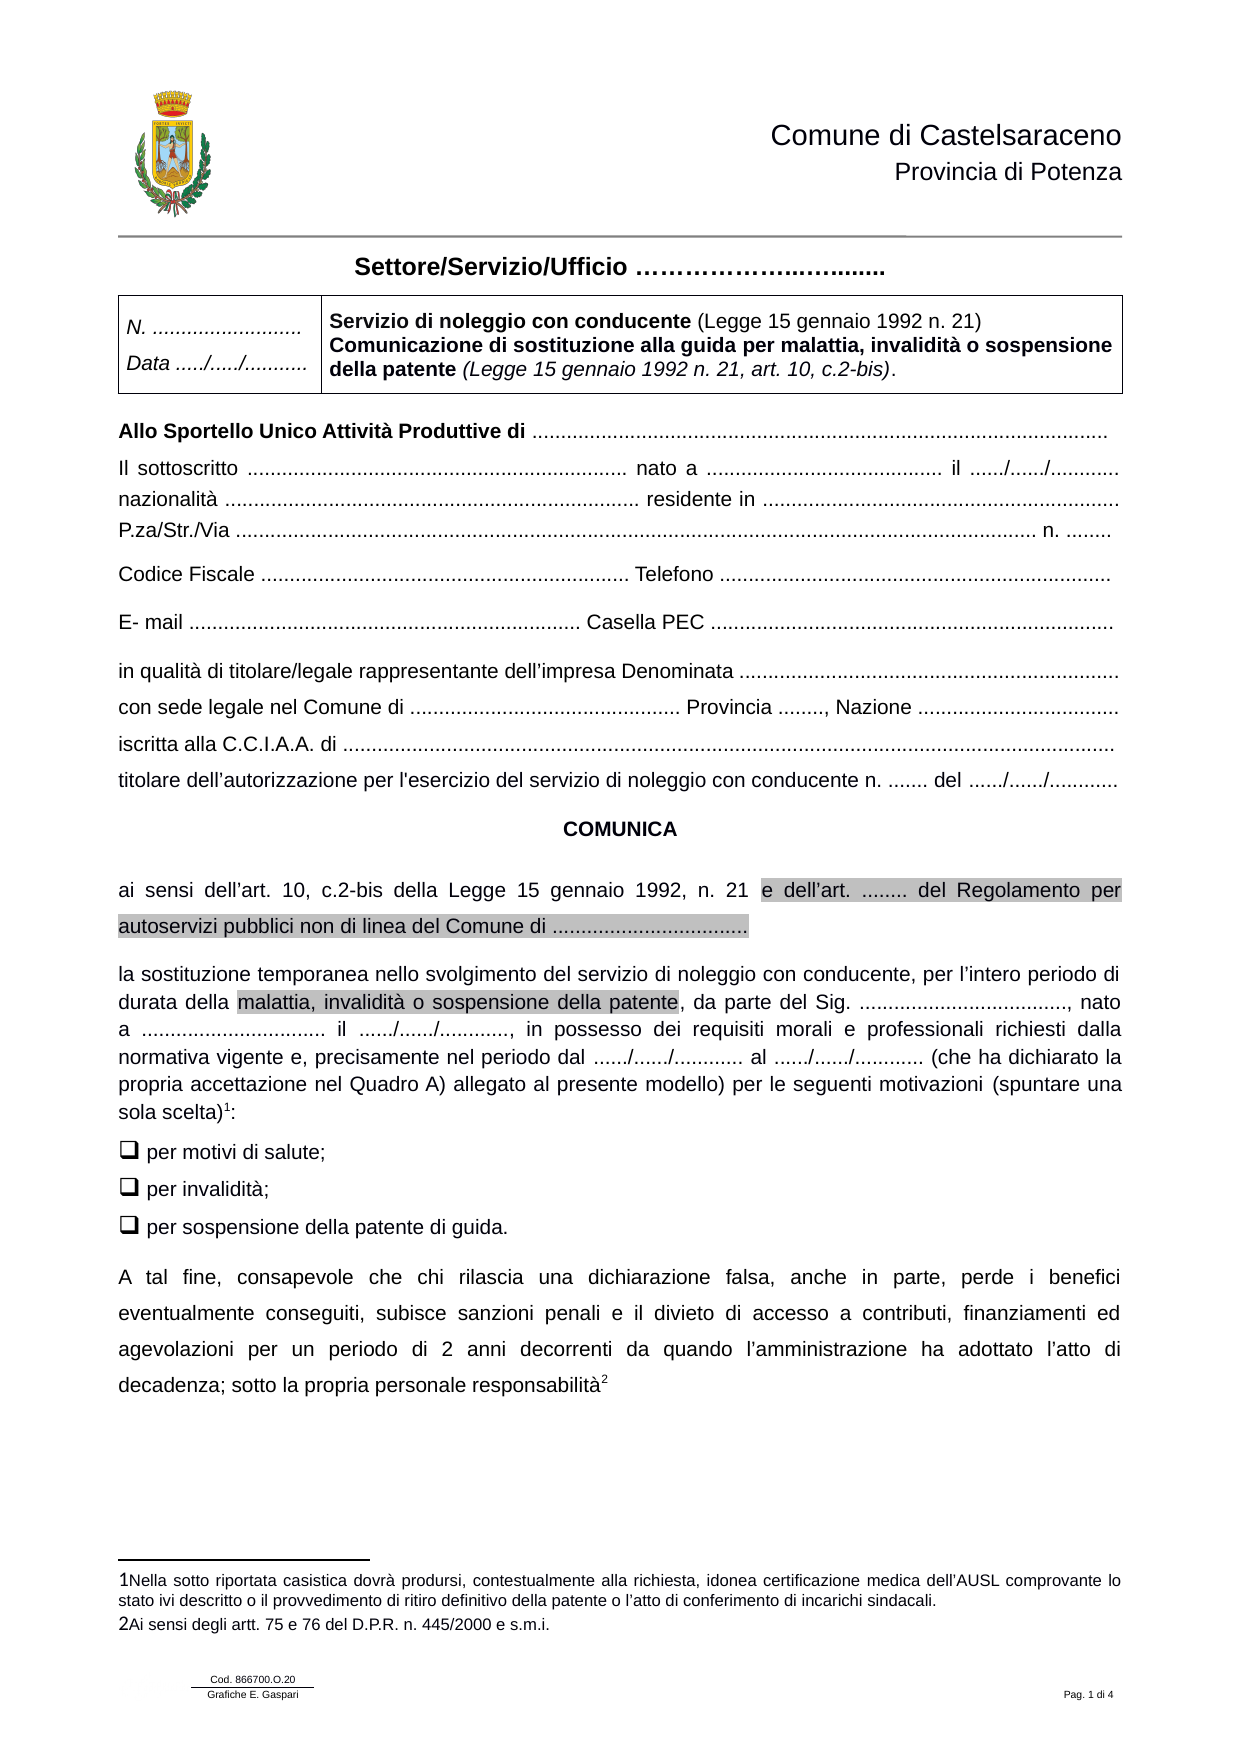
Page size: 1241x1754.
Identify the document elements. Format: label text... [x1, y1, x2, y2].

text  per sospensione della patente di guida. [118, 1215, 1122, 1240]
table_header Servizio di noleggio con conducente (Legge 15 gennaio 1992 n. 21) Comunicazione di sostituzione alla guida per malattia, invalidità o sospensione della patente (Legge 15 gennaio 1992 n. 21, art. 10, c.2-bis). [322, 296, 1122, 393]
text Nella sotto riportata casistica dovrà prodursi, contestualmente alla richiesta, idonea certificazione medica dell’AUSL comprovante lo stato ivi descritto o il provvedimento di ritiro definitivo della patente o l’atto di conferimento di incarichi sindacali. [118, 1566, 1122, 1610]
text Comune di Castelsaraceno [224, 118, 1122, 152]
text con sede legale nel Comune di ............................................... Provincia ........, Nazione ................................... [118, 695, 1122, 719]
text  per motivi di salute; [118, 1140, 1122, 1165]
text Il sottoscritto .................................................................. nato a ......................................... il ....../....../............ nazionalità ........................................................................ residente in .............................................................. P.za/Str./Via ........................................................................................................................................... n. ........ [118, 456, 1122, 542]
text Ai sensi degli artt. 75 e 76 del D.P.R. n. 445/2000 e s.m.i. [118, 1610, 1122, 1636]
picture [122, 87, 224, 219]
text COMUNICA [118, 817, 1122, 841]
text Settore/Servizio/Ufficio ………………...…........ [118, 252, 1122, 281]
text Codice Fiscale ................................................................ Telefono .................................................................... [118, 562, 1122, 586]
table_header N. .......................... Data ...../...../........... [119, 296, 321, 393]
text ai sensi dell’art. 10, c.2-bis della Legge 15 gennaio 1992, n. 21 e dell’art. ........ del Regolamento per autoservizi pubblici non di linea del Comune di .................................. [118, 878, 1122, 938]
text iscritta alla C.C.I.A.A. di ...................................................................................................................................... [118, 731, 1122, 755]
text titolare dell’autorizzazione per l'esercizio del servizio di noleggio con conducente n. ....... del ....../....../............ [118, 768, 1122, 792]
text A tal fine, consapevole che chi rilascia una dichiarazione falsa, anche in parte, perde i benefici eventualmente conseguiti, subisce sanzioni penali e il divieto di accesso a contributi, finanziamenti ed agevolazioni per un periodo di 2 anni decorrenti da quando l’amministrazione ha adottato l’atto di decadenza; sotto la propria personale responsabilità [118, 1265, 1122, 1396]
text  per invalidità; [118, 1177, 1122, 1202]
text in qualità di titolare/legale rappresentante dell’impresa Denominata .................................................................. [118, 658, 1122, 682]
text la sostituzione temporanea nello svolgimento del servizio di noleggio con conducente, per l’intero periodo di durata della malattia, invalidità o sospensione della patente, da parte del Sig. ...................................., nato a ................................ il ....../....../............, in possesso dei requisiti morali e professionali richiesti dalla normativa vigente e, precisamente nel periodo dal ....../....../............ al ....../....../............ (che ha dichiarato la propria accettazione nel Quadro A) allegato al presente modello) per le seguenti motivazioni (spuntare una sola scelta): [118, 962, 1122, 1124]
text Allo Sportello Unico Attività Produttive di .................................................................................................... [118, 419, 1122, 443]
text E- mail .................................................................... Casella PEC ...................................................................... [118, 610, 1122, 634]
text Provincia di Potenza [224, 157, 1122, 185]
